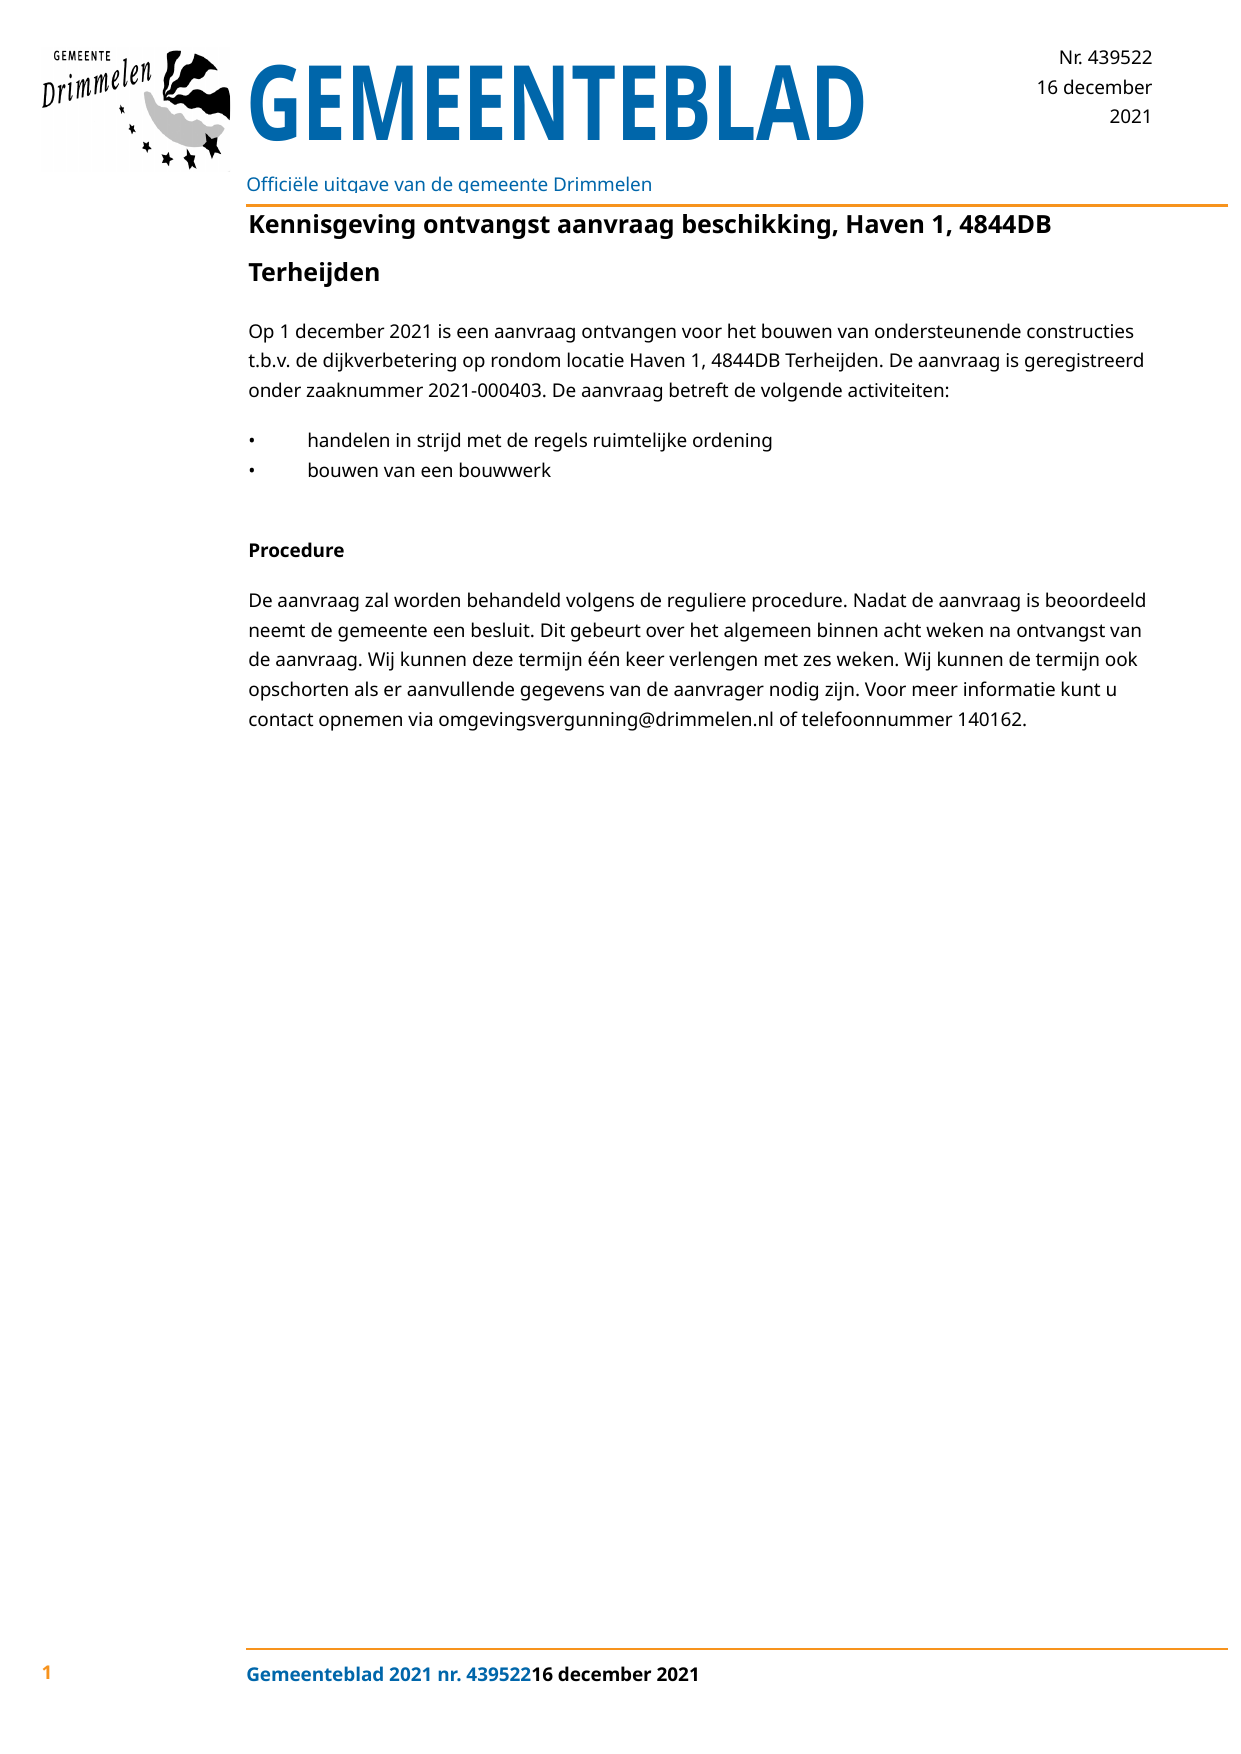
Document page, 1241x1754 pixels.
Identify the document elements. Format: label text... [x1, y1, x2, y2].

text Kennisgeving ontvangst aanvraag beschikking, Haven 1, 4844DB Terheijden [248, 207, 1152, 288]
text Procedure [248, 537, 1152, 563]
text Op 1 december 2021 is een aanvraag ontvangen voor het bouwen van ondersteunende constructies t.b.v. de dijkverbetering op rondom locatie Haven 1, 4844DB Terheijden. De aanvraag is geregistreerd onder zaaknummer 2021-000403. De aanvraag betreft de volgende activiteiten: [248, 318, 1152, 403]
text De aanvraag zal worden behandeld volgens de reguliere procedure. Nadat de aanvraag is beoordeeld neemt de gemeente een besluit. Dit gebeurt over het algemeen binnen acht weken na ontvangst van de aanvraag. Wij kunnen deze termijn één keer verlengen met zes weken. Wij kunnen de termijn ook opschorten als er aanvullende gegevens van de aanvrager nodig zijn. Voor meer informatie kunt u contact opnemen via omgevingsvergunning@drimmelen.nl of telefoonnummer 140162. [248, 587, 1152, 732]
list handelen in strijd met de regels ruimtelijke ordening [248, 427, 1152, 453]
picture [41, 47, 231, 172]
list bouwen van een bouwwerk [248, 457, 1152, 483]
